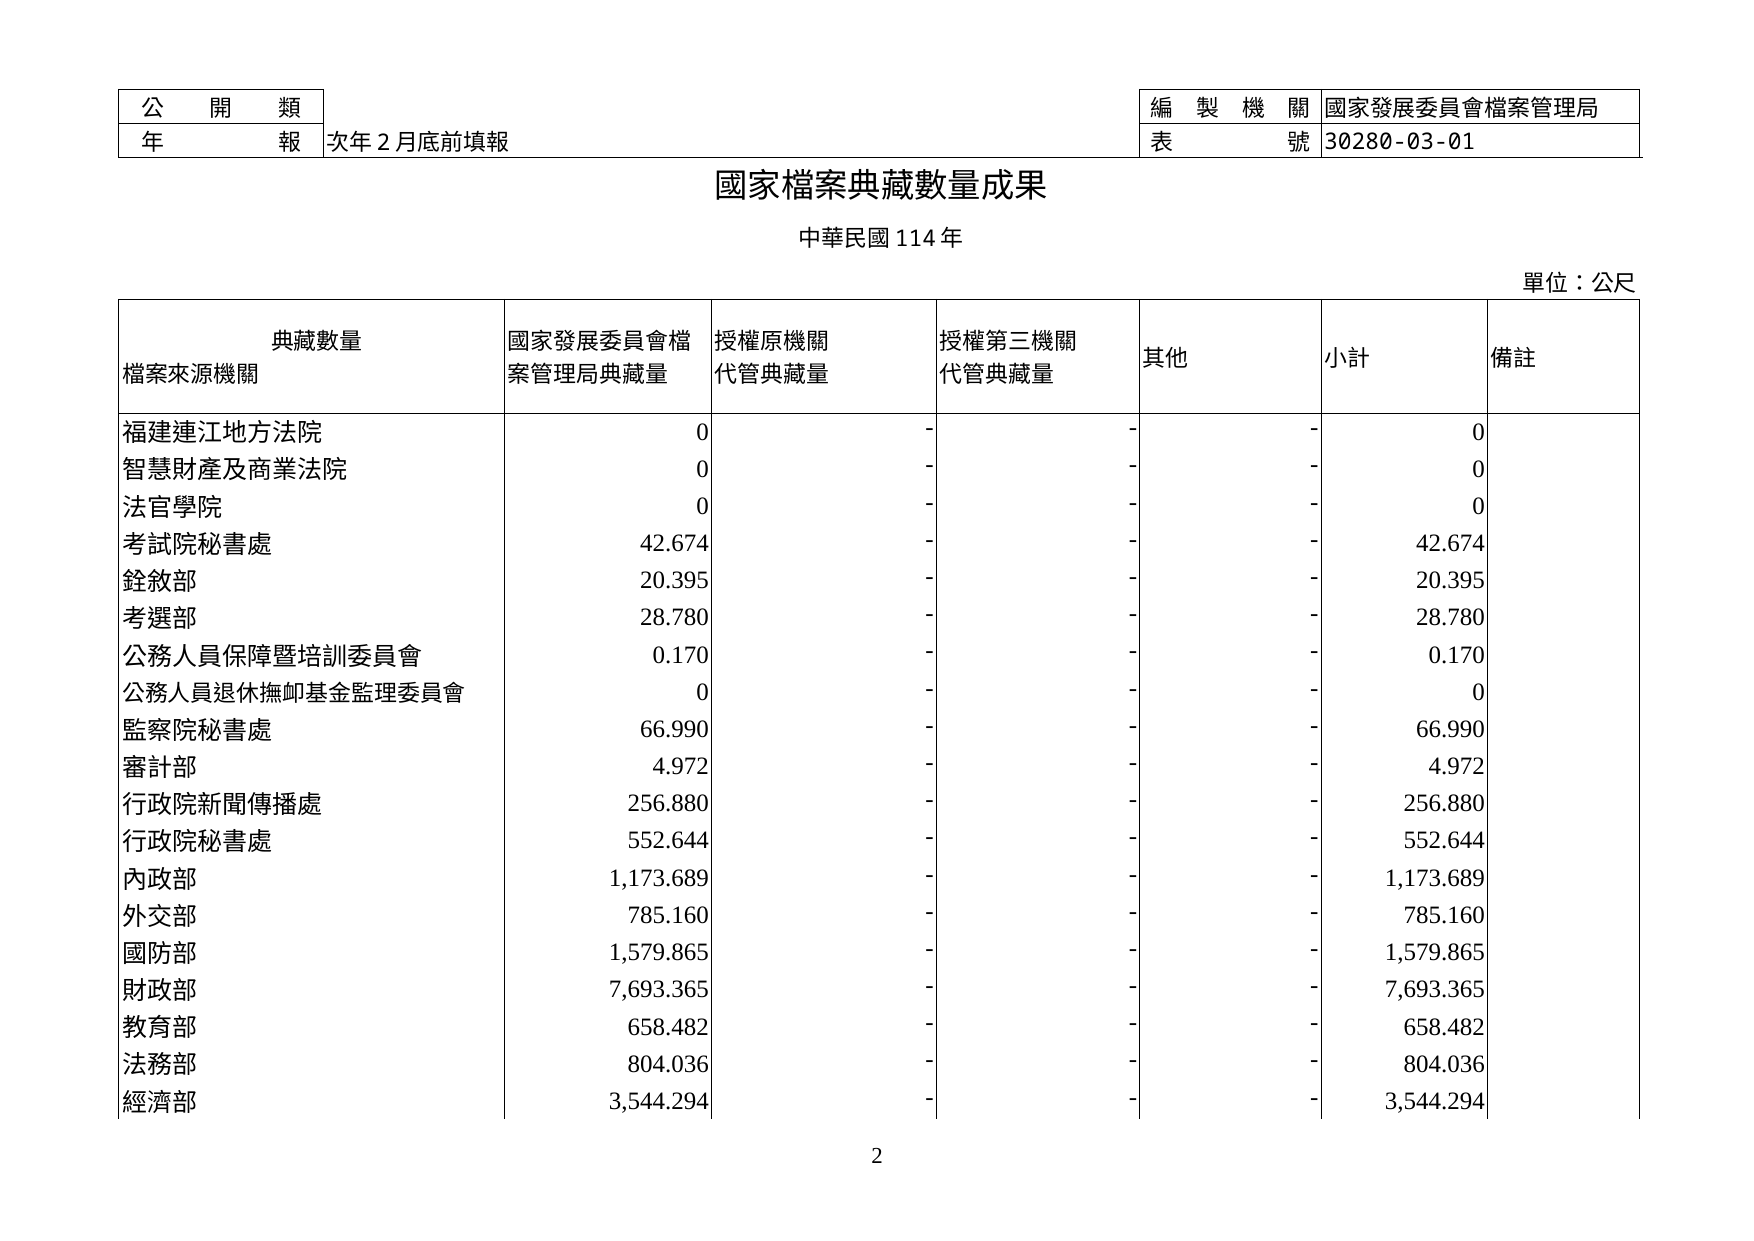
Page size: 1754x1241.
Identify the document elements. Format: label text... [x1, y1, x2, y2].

table_cell 財政部 [119, 970, 504, 1007]
table_cell - [712, 747, 936, 784]
table_cell - [712, 1008, 936, 1044]
table_cell [1488, 524, 1639, 561]
table_header [324, 89, 504, 123]
table_cell - [1140, 524, 1321, 561]
table_cell 行政院新聞傳播處 [119, 784, 504, 821]
table_cell - [1140, 933, 1321, 970]
table_cell 1,579.865 [1322, 933, 1487, 970]
table_cell 外交部 [119, 896, 504, 933]
table_cell 授權第三機關 代管典藏量 [937, 300, 1139, 412]
table_cell - [712, 673, 936, 710]
table_cell - [937, 896, 1139, 933]
table_cell - [1140, 598, 1321, 636]
table_cell 0 [505, 414, 711, 449]
table_cell - [1140, 636, 1321, 673]
table_cell [1488, 1008, 1639, 1044]
table_cell - [712, 598, 936, 636]
table_cell - [712, 859, 936, 896]
table_cell 20.395 [505, 561, 711, 598]
table_cell - [712, 933, 936, 970]
table_cell - [712, 414, 936, 449]
table_cell 銓敘部 [119, 561, 504, 598]
table_cell 國家發展委員會檔案管理局典藏量 [505, 300, 711, 412]
table_cell [505, 264, 711, 299]
table_cell 804.036 [1322, 1045, 1487, 1082]
table_cell - [937, 450, 1139, 487]
table_cell - [937, 636, 1139, 673]
table_cell - [937, 747, 1139, 784]
table_cell 考選部 [119, 598, 504, 636]
table_cell - [1140, 1082, 1321, 1119]
table_cell 0.170 [1322, 636, 1487, 673]
table_cell [1488, 1082, 1639, 1119]
table_cell - [937, 414, 1139, 449]
table_cell [936, 123, 1139, 157]
table_header [711, 89, 936, 123]
table_cell - [712, 1045, 936, 1082]
table_cell [1488, 598, 1639, 636]
table_cell [1488, 970, 1639, 1007]
table_cell 30280-03-01 [1322, 124, 1639, 157]
table_cell 0 [505, 673, 711, 710]
table_cell - [937, 1045, 1139, 1082]
table_cell - [712, 821, 936, 859]
table_cell - [1140, 896, 1321, 933]
table_cell 42.674 [505, 524, 711, 561]
table_cell - [712, 710, 936, 747]
table_cell - [1140, 970, 1321, 1007]
table_cell [1488, 561, 1639, 598]
table_cell - [937, 1082, 1139, 1119]
table_cell [1488, 933, 1639, 970]
table_cell [1488, 414, 1639, 449]
table_cell 審計部 [119, 747, 504, 784]
table_cell - [712, 450, 936, 487]
table_cell 智慧財產及商業法院 [119, 450, 504, 487]
table_cell 備註 [1488, 300, 1639, 412]
table_cell 0 [1322, 673, 1487, 710]
table_cell 經濟部 [119, 1082, 504, 1119]
table_cell [1488, 487, 1639, 524]
table_cell 552.644 [1322, 821, 1487, 859]
table_cell 0 [1322, 487, 1487, 524]
table_cell 785.160 [505, 896, 711, 933]
table_cell 658.482 [1322, 1008, 1487, 1044]
table_cell 256.880 [505, 784, 711, 821]
table_cell 804.036 [505, 1045, 711, 1082]
table_cell 1,173.689 [1322, 859, 1487, 896]
table_cell 0 [505, 450, 711, 487]
table_cell - [712, 970, 936, 1007]
table_cell - [712, 1082, 936, 1119]
table_cell - [937, 970, 1139, 1007]
table_cell 表 號 [1140, 124, 1321, 157]
table_cell 658.482 [505, 1008, 711, 1044]
table_cell - [1140, 1008, 1321, 1044]
table_cell - [712, 561, 936, 598]
table_cell 28.780 [1322, 598, 1487, 636]
table_cell 國家檔案典藏數量成果 [119, 158, 1643, 208]
table_cell - [937, 859, 1139, 896]
table_cell 法務部 [119, 1045, 504, 1082]
table_cell 0 [505, 487, 711, 524]
table_cell 公務人員退休撫卹基金監理委員會 [119, 673, 504, 710]
table_cell - [712, 636, 936, 673]
table_cell - [937, 524, 1139, 561]
table_cell 其他 [1140, 300, 1321, 412]
table_cell [1488, 636, 1639, 673]
table_cell 內政部 [119, 859, 504, 896]
table_cell 4.972 [505, 747, 711, 784]
table_cell - [1140, 821, 1321, 859]
table_cell 國防部 [119, 933, 504, 970]
table_cell [119, 264, 323, 299]
table_cell - [937, 821, 1139, 859]
table_cell [711, 123, 936, 157]
table_cell 小計 [1322, 300, 1487, 412]
table_cell - [712, 487, 936, 524]
table_cell [711, 264, 936, 299]
table_cell - [1140, 1045, 1321, 1082]
table_cell - [1140, 859, 1321, 896]
table_cell 監察院秘書處 [119, 710, 504, 747]
table_cell 256.880 [1322, 784, 1487, 821]
table_cell [1488, 673, 1639, 710]
table_header 公 開 類 [119, 90, 323, 123]
table_cell 1,173.689 [505, 859, 711, 896]
table_cell [1488, 784, 1639, 821]
table_cell 28.780 [505, 598, 711, 636]
table_cell [1488, 896, 1639, 933]
table_cell 考試院秘書處 [119, 524, 504, 561]
table_cell 785.160 [1322, 896, 1487, 933]
table_cell [1488, 450, 1639, 487]
table_cell - [1140, 487, 1321, 524]
table_cell - [937, 1008, 1139, 1044]
table_cell 7,693.365 [1322, 970, 1487, 1007]
table_cell - [937, 673, 1139, 710]
table_cell 4.972 [1322, 747, 1487, 784]
table_cell 3,544.294 [505, 1082, 711, 1119]
table_cell 66.990 [1322, 710, 1487, 747]
table_cell 1,579.865 [505, 933, 711, 970]
table_cell - [1140, 450, 1321, 487]
table_cell 單位：公尺 [1488, 264, 1639, 299]
table_cell 年 報 [119, 124, 323, 157]
table_cell [936, 264, 1140, 299]
table_cell [1488, 859, 1639, 896]
table_cell [1321, 264, 1487, 299]
table_cell 授權原機關 代管典藏量 [712, 300, 936, 412]
table_cell - [1140, 414, 1321, 449]
table_cell - [937, 933, 1139, 970]
table_cell 20.395 [1322, 561, 1487, 598]
table_cell - [937, 710, 1139, 747]
table_header [936, 89, 1139, 123]
table_cell - [712, 524, 936, 561]
table_cell 行政院秘書處 [119, 821, 504, 859]
table_cell 552.644 [505, 821, 711, 859]
table_cell - [1140, 561, 1321, 598]
table_cell 法官學院 [119, 487, 504, 524]
table_cell 66.990 [505, 710, 711, 747]
table_cell 0.170 [505, 636, 711, 673]
table_cell - [1140, 747, 1321, 784]
table_header 國家發展委員會檔案管理局 [1322, 90, 1639, 123]
table_cell - [937, 784, 1139, 821]
table_cell 公務人員保障暨培訓委員會 [119, 636, 504, 673]
table_cell 0 [1322, 414, 1487, 449]
table_cell - [1140, 710, 1321, 747]
table_cell 3,544.294 [1322, 1082, 1487, 1119]
table_cell - [937, 598, 1139, 636]
table_cell - [712, 896, 936, 933]
table_cell 福建連江地方法院 [119, 414, 504, 449]
table_cell 7,693.365 [505, 970, 711, 1007]
table_cell - [1140, 673, 1321, 710]
table_cell [1140, 264, 1321, 299]
table_cell 典藏數量 檔案來源機關 [119, 300, 504, 412]
table_cell - [712, 784, 936, 821]
table_header 編 製 機 關 [1140, 90, 1321, 123]
table_header [505, 89, 711, 123]
table_cell [1488, 747, 1639, 784]
table_cell 教育部 [119, 1008, 504, 1044]
table_cell 次年2月底前填報 [324, 123, 711, 157]
table_cell 42.674 [1322, 524, 1487, 561]
table_cell - [1140, 784, 1321, 821]
table_cell [1488, 1045, 1639, 1082]
table_cell [1488, 821, 1639, 859]
table_cell - [937, 561, 1139, 598]
table_cell 0 [1322, 450, 1487, 487]
table_cell - [937, 487, 1139, 524]
table_cell [1488, 710, 1639, 747]
table_cell [323, 264, 504, 299]
table_cell 中華民國114年 [119, 209, 1643, 263]
